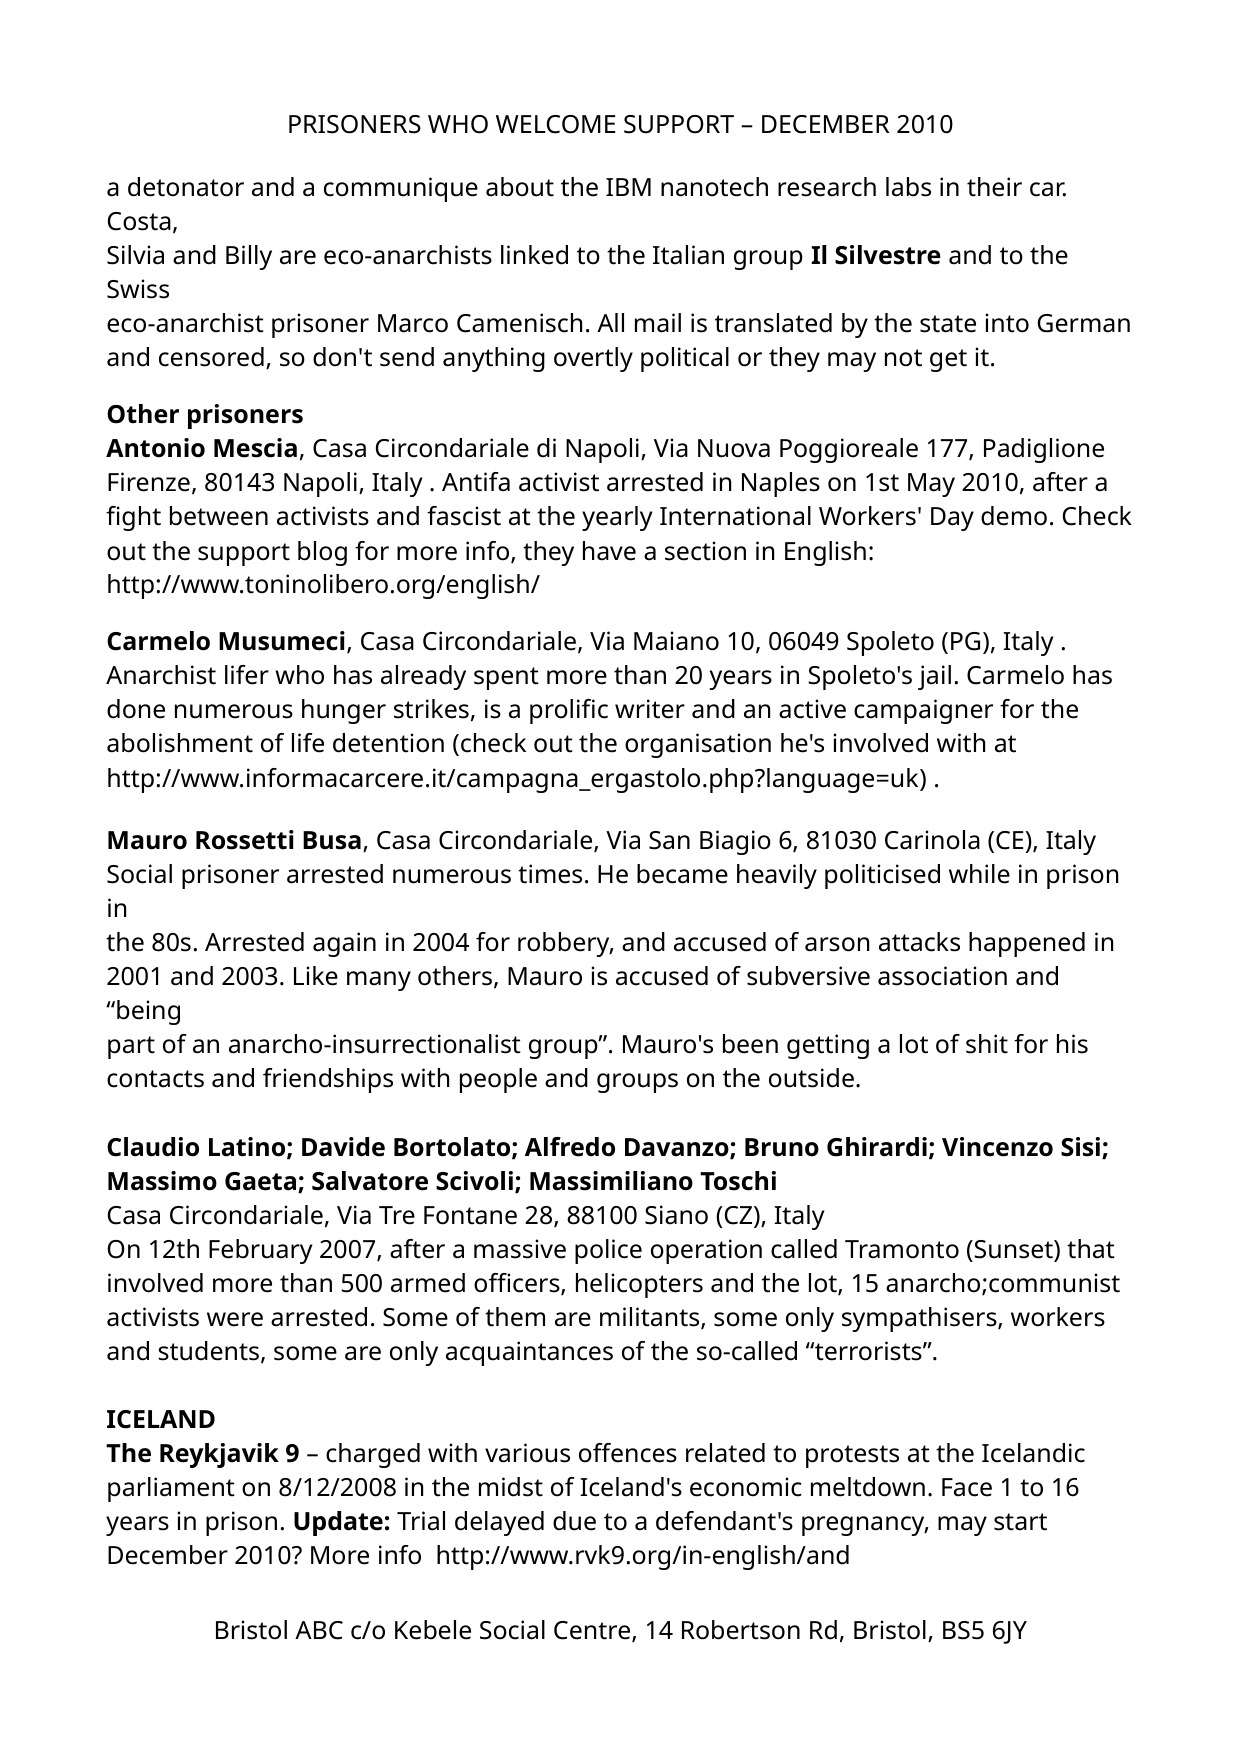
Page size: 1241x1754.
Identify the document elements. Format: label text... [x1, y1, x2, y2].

text Casa Circondariale, Via Tre Fontane 28, 88100 Siano (CZ), Italy [106, 1197, 1134, 1231]
text contacts and friendships with people and groups on the outside. [106, 1061, 1134, 1095]
text fight between activists and fascist at the yearly International Workers' Day demo. Check [106, 499, 1134, 533]
text ICELAND The Reykjavik 9 – charged with various offences related to protests at the Icelandic parliament on 8/12/2008 in the midst of Iceland's economic meltdown. Face 1 to 16 years in prison. Update: Trial delayed due to a defendant's pregnancy, may start December 2010? More info http://www.rvk9.org/in-english/and [106, 1402, 1134, 1572]
text Carmelo Musumeci, Casa Circondariale, Via Maiano 10, 06049 Spoleto (PG), Italy . [106, 624, 1134, 658]
text Social prisoner arrested numerous times. He became heavily politicised while in prison in [106, 857, 1134, 925]
text Claudio Latino; Davide Bortolato; Alfredo Davanzo; Bruno Ghirardi; Vincenzo Sisi; [106, 1095, 1134, 1163]
text On 12th February 2007, after a massive police operation called Tramonto (Sunset) that involved more than 500 armed officers, helicopters and the lot, 15 anarcho;communist activists were arrested. Some of them are militants, some only sympathisers, workers and students, some are only acquaintances of the so-called “terrorists”. [106, 1231, 1134, 1368]
text Antonio Mescia, Casa Circondariale di Napoli, Via Nuova Poggioreale 177, Padiglione [106, 431, 1134, 465]
text http://www.toninolibero.org/english/ [106, 567, 1134, 601]
text Mauro Rossetti Busa, Casa Circondariale, Via San Biagio 6, 81030 Carinola (CE), Italy [106, 823, 1134, 857]
text and censored, so don't send anything overtly political or they may not get it. [106, 340, 1134, 374]
text out the support blog for more info, they have a section in English: [106, 533, 1134, 567]
text Anarchist lifer who has already spent more than 20 years in Spoleto's jail. Carmelo has [106, 658, 1134, 692]
text part of an anarcho-insurrectionalist group”. Mauro's been getting a lot of shit for his [106, 1027, 1134, 1061]
text 2001 and 2003. Like many others, Mauro is accused of subversive association and “being [106, 959, 1134, 1027]
text Massimo Gaeta; Salvatore Scivoli; Massimiliano Toschi [106, 1163, 1134, 1197]
text done numerous hunger strikes, is a prolific writer and an active campaigner for the [106, 692, 1134, 726]
text Other prisoners [106, 397, 1134, 431]
text the 80s. Arrested again in 2004 for robbery, and accused of arson attacks happened in [106, 925, 1134, 959]
text Firenze, 80143 Napoli, Italy . Antifa activist arrested in Naples on 1st May 2010, after a [106, 465, 1134, 499]
text Silvia and Billy are eco-anarchists linked to the Italian group Il Silvestre and to the Swiss [106, 238, 1134, 306]
text abolishment of life detention (check out the organisation he's involved with at [106, 726, 1134, 760]
text eco-anarchist prisoner Marco Camenisch. All mail is translated by the state into German [106, 306, 1134, 340]
text http://www.informacarcere.it/campagna_ergastolo.php?language=uk) . [106, 760, 1134, 794]
text a detonator and a communique about the IBM nanotech research labs in their car. Costa, [106, 170, 1134, 238]
